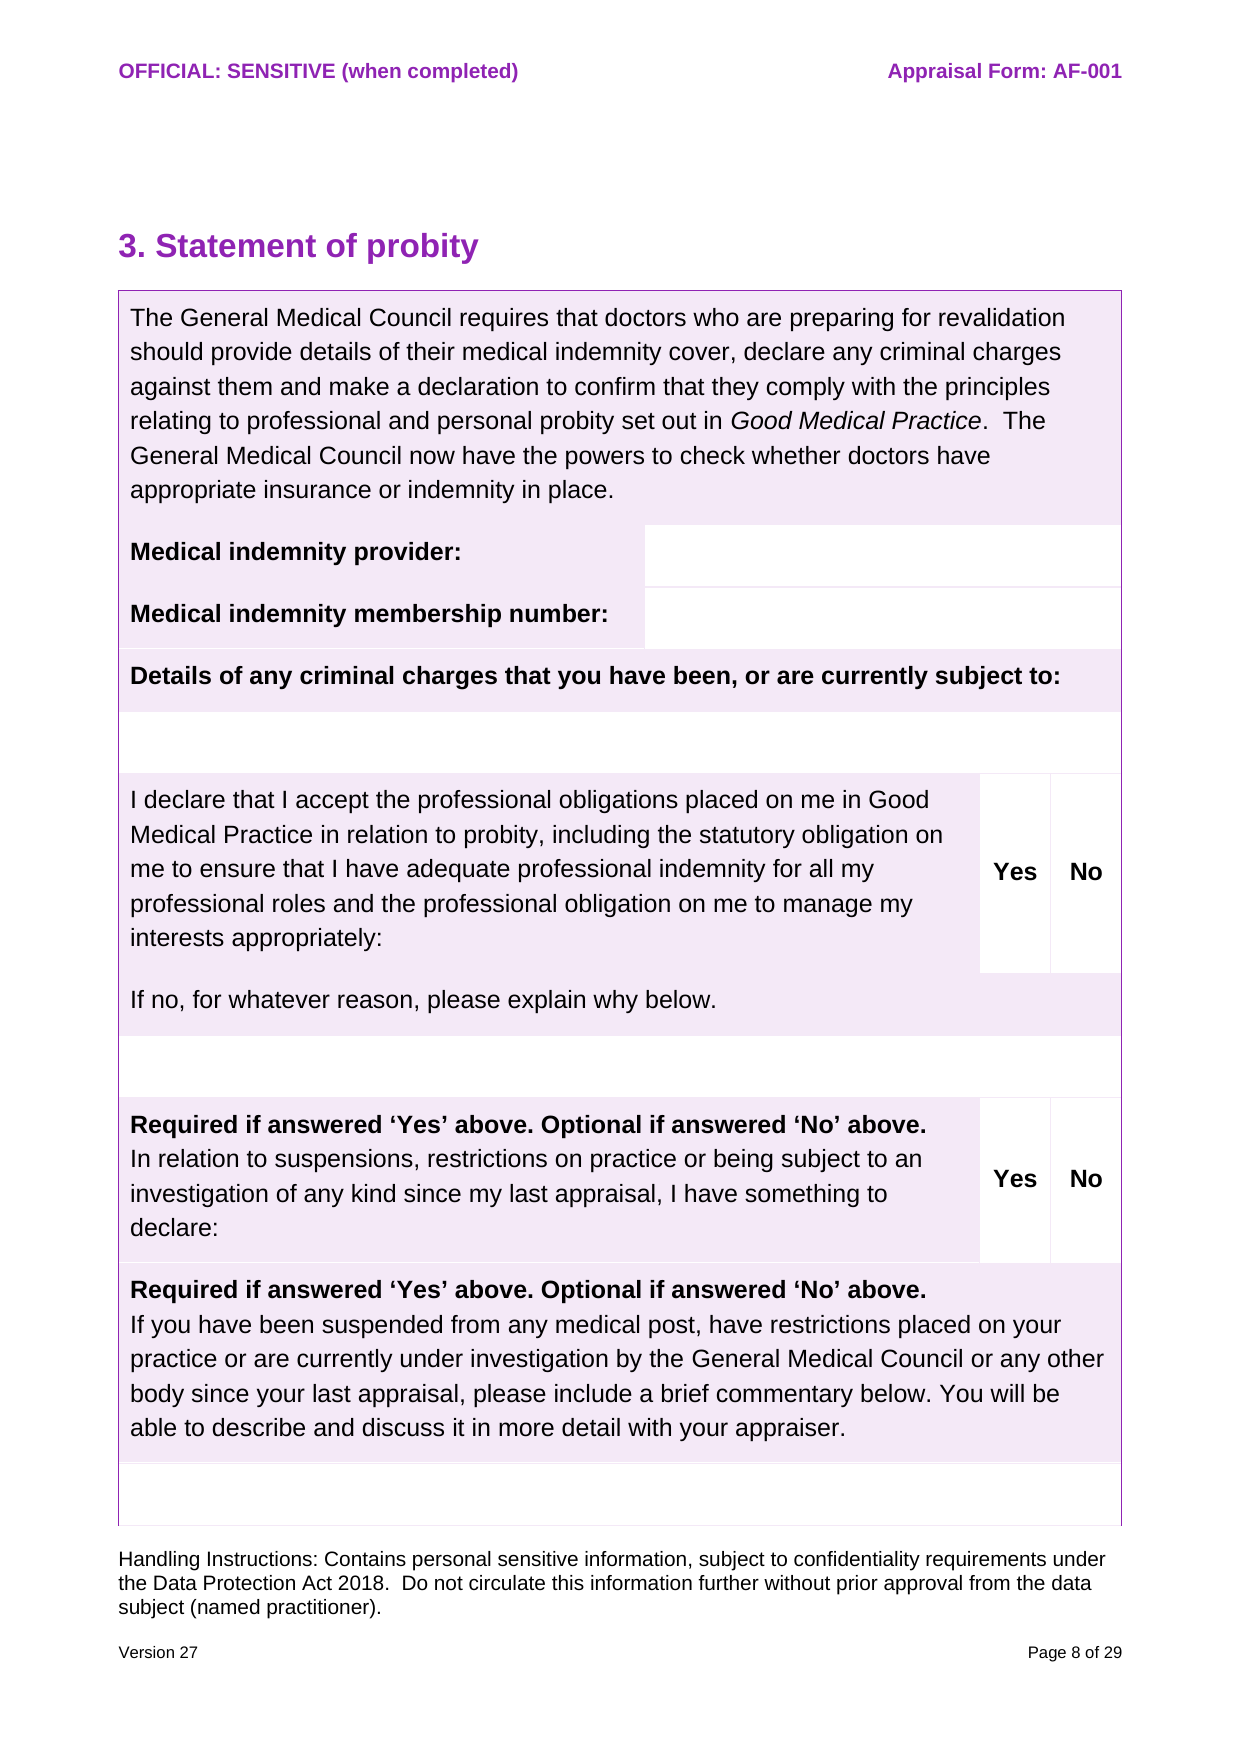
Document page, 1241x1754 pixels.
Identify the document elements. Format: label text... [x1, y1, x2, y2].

table_cell Medical indemnity membership number: [119, 588, 644, 648]
table_cell No [1051, 774, 1121, 973]
table_cell Medical indemnity provider: [119, 525, 644, 586]
table_cell Required if answered ‘Yes’ above. Optional if answered ‘No’ above. In relation to suspensions, restrictions on practice or being subject to an investigation of any kind since my last appraisal, I have something to declare: [119, 1098, 979, 1262]
table_cell I declare that I accept the professional obligations placed on me in Good Medical Practice in relation to probity, including the statutory obligation on me to ensure that I have adequate professional indemnity for all my professional roles and the professional obligation on me to manage my interests appropriately: [119, 774, 979, 973]
table_cell No [1051, 1098, 1121, 1262]
table_cell Yes [980, 1098, 1050, 1262]
table_cell [645, 588, 1121, 648]
table_header The General Medical Council requires that doctors who are preparing for revalidation should provide details of their medical indemnity cover, declare any criminal charges against them and make a declaration to confirm that they comply with the principles relating to professional and personal probity set out in Good Medical Practice. The General Medical Council now have the powers to check whether doctors have appropriate insurance or indemnity in place. [119, 291, 1121, 524]
table_cell [119, 1036, 1121, 1097]
table_cell [119, 1464, 1121, 1524]
table_cell If no, for whatever reason, please explain why below. [119, 974, 1121, 1035]
table_cell [119, 712, 1121, 773]
table_cell Required if answered ‘Yes’ above. Optional if answered ‘No’ above. If you have been suspended from any medical post, have restrictions placed on your practice or are currently under investigation by the General Medical Council or any other body since your last appraisal, please include a brief commentary below. You will be able to describe and discuss it in more detail with your appraiser. [119, 1264, 1121, 1462]
subtitle 3. Statement of probity [118, 226, 1122, 265]
table_cell [645, 525, 1121, 586]
table_cell Details of any criminal charges that you have been, or are currently subject to: [119, 650, 1121, 711]
table_cell Yes [980, 774, 1050, 973]
